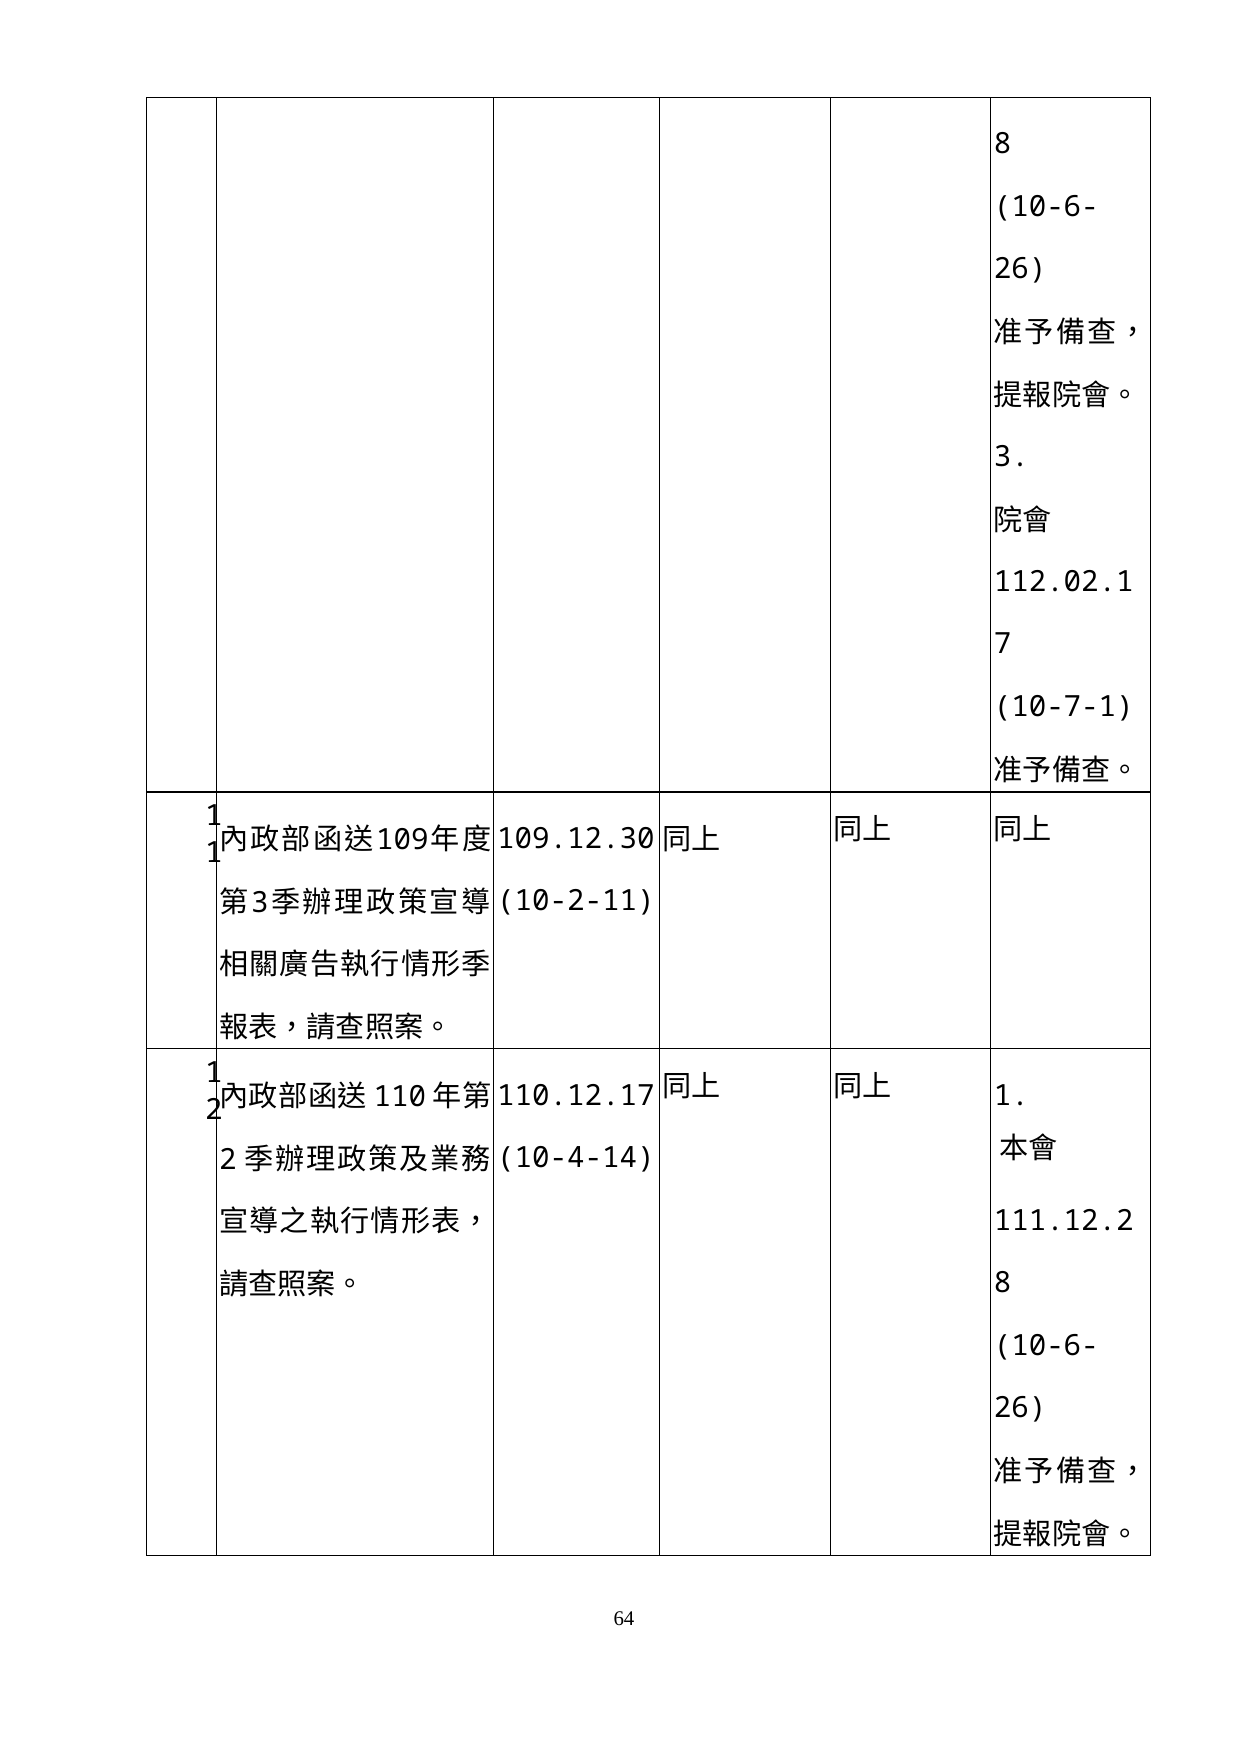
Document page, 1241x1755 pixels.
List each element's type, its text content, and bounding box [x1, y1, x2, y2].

table_cell 同上 [831, 793, 990, 1048]
table_cell 內政部函送109年度第3季辦理政策宣導相關廣告執行情形季報表，請查照案。 [217, 793, 493, 1048]
table_cell 同上 [660, 793, 830, 1048]
table_cell 同上 [831, 1049, 990, 1555]
table_cell 內政部函送110年第2季辦理政策及業務宣導之執行情形表，請查照案。 [217, 1049, 493, 1555]
table_cell 1. 本會 111.12.28 (10-6-26) 准予備查，提報院會。 [991, 1049, 1150, 1555]
table_cell 8 (10-6-26) 准予備查，提報院會。 3. 院會 112.02.17 (10-7-1) 准予備查。 [991, 98, 1150, 791]
table_cell 109.12.30 (10-2-11) [494, 793, 659, 1048]
table_cell [147, 98, 216, 791]
table_cell [494, 98, 659, 791]
table_cell 同上 [660, 1049, 830, 1555]
table_cell 同上 [991, 793, 1150, 1048]
table_cell [660, 98, 830, 791]
table_cell [147, 1049, 216, 1555]
table_cell [147, 793, 216, 1048]
table_cell 內政部函送該部主管109年度第2季辦理政策宣導相關廣告執行情形季報表，請查照案。 [217, 98, 493, 791]
table_cell 110.12.17 (10-4-14) [494, 1049, 659, 1555]
table_cell [831, 98, 990, 791]
